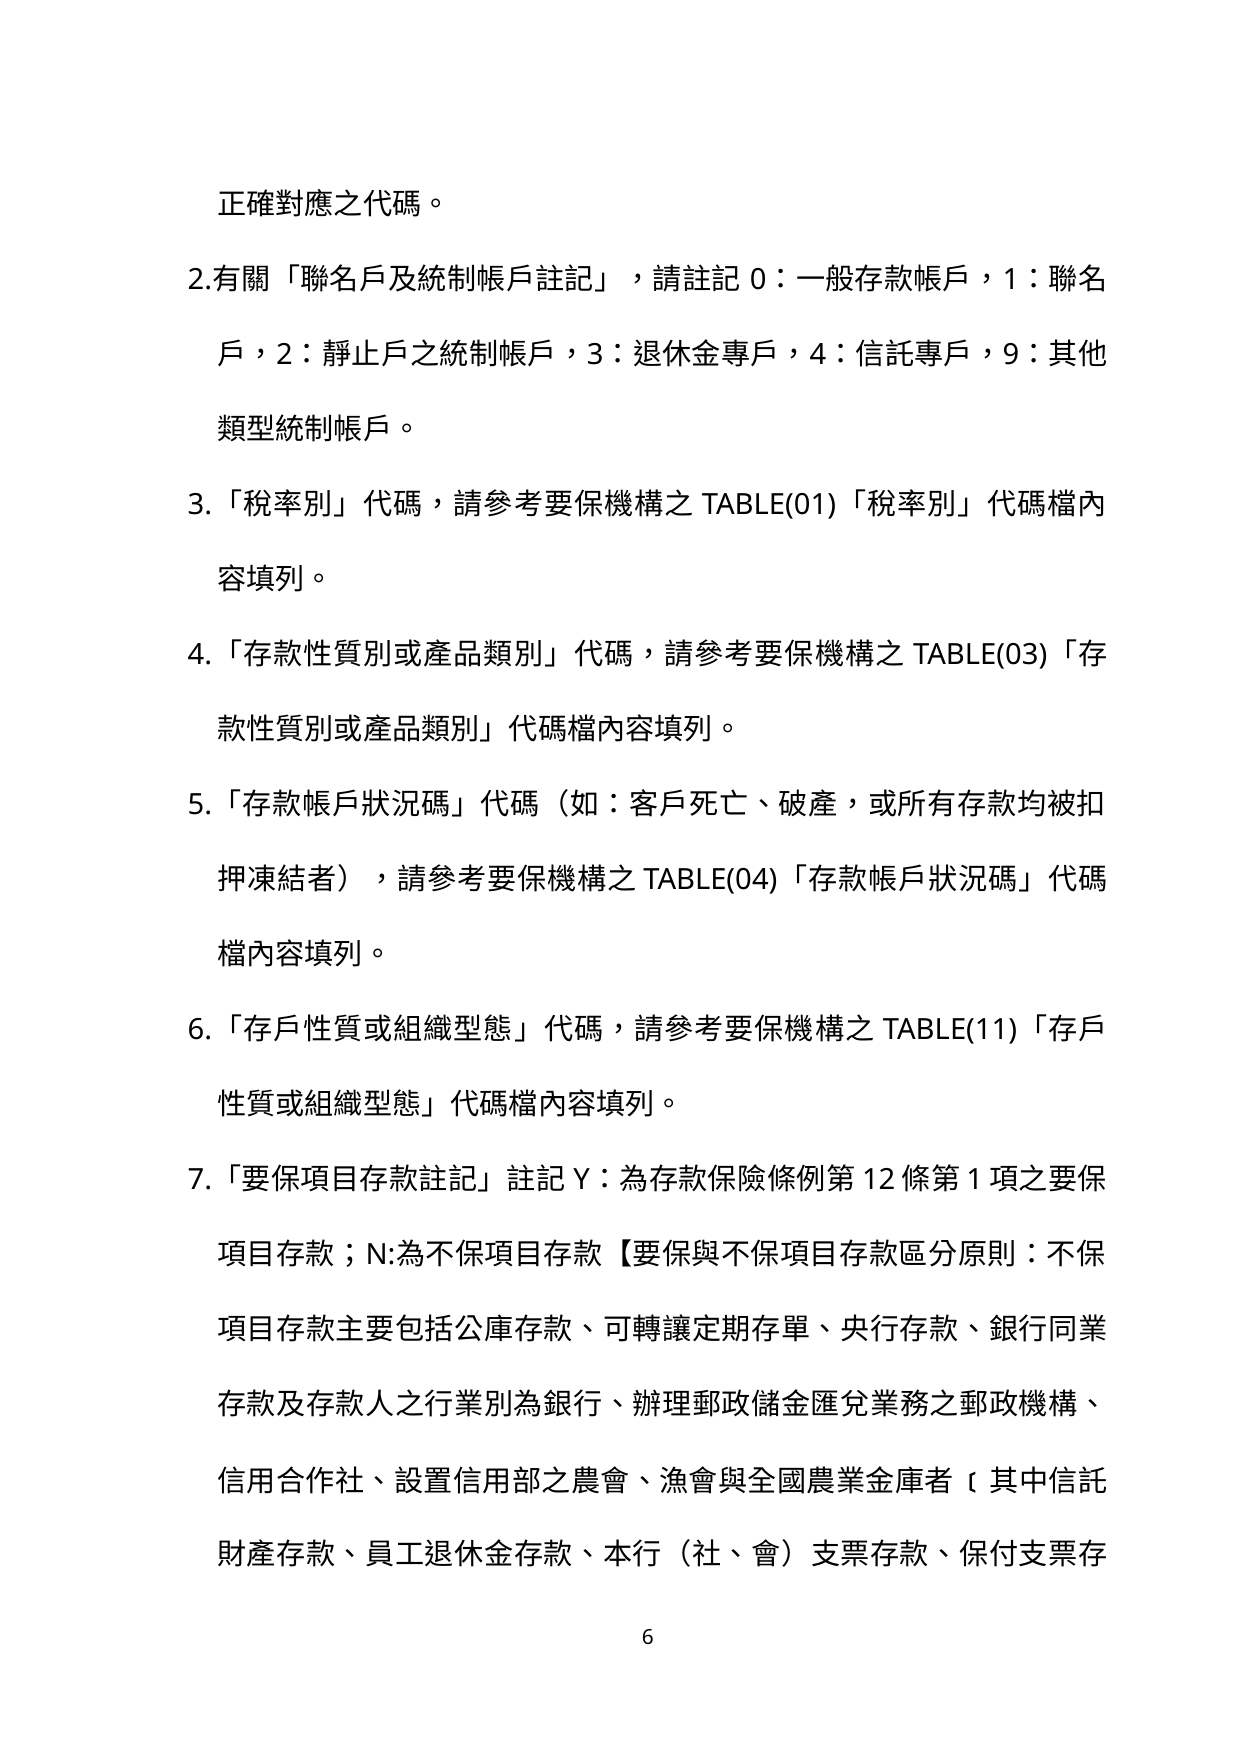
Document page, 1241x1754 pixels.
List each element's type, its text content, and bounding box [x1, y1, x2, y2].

text 2.有關「聯名戶及統制帳戶註記」，請註記 0：一般存款帳戶，1：聯名戶，2：靜止戶之統制帳戶，3：退休金專戶，4：信託專戶，9：其他類型統制帳戶。 [187, 239, 1107, 464]
text 6.「存戶性質或組織型態」代碼，請參考要保機構之TABLE(11)「存戶性質或組織型態」代碼檔內容填列。 [187, 989, 1107, 1139]
text 7.「要保項目存款註記」註記Y：為存款保險條例第12條第1項之要保項目存款；N:為不保項目存款【要保與不保項目存款區分原則：不保項目存款主要包括公庫存款、可轉讓定期存單、央行存款、銀行同業存款及存款人之行業別為銀行、辦理郵政儲金匯兌業務之郵政機構、信用合作社、設置信用部之農會、漁會與全國農業金庫者﹝其中信託財產存款、員工退休金存款、本行（社、會）支票存款、保付支票存 [187, 1139, 1107, 1589]
text 4.「存款性質別或產品類別」代碼，請參考要保機構之TABLE(03)「存款性質別或產品類別」代碼檔內容填列。 [187, 614, 1107, 764]
text 5.「存款帳戶狀況碼」代碼（如：客戶死亡、破產，或所有存款均被扣押凍結者），請參考要保機構之TABLE(04)「存款帳戶狀況碼」代碼檔內容填列。 [187, 764, 1107, 989]
text 3.「稅率別」代碼，請參考要保機構之TABLE(01)「稅率別」代碼檔內容填列。 [187, 464, 1107, 614]
text 正確對應之代碼。 [187, 164, 1107, 239]
